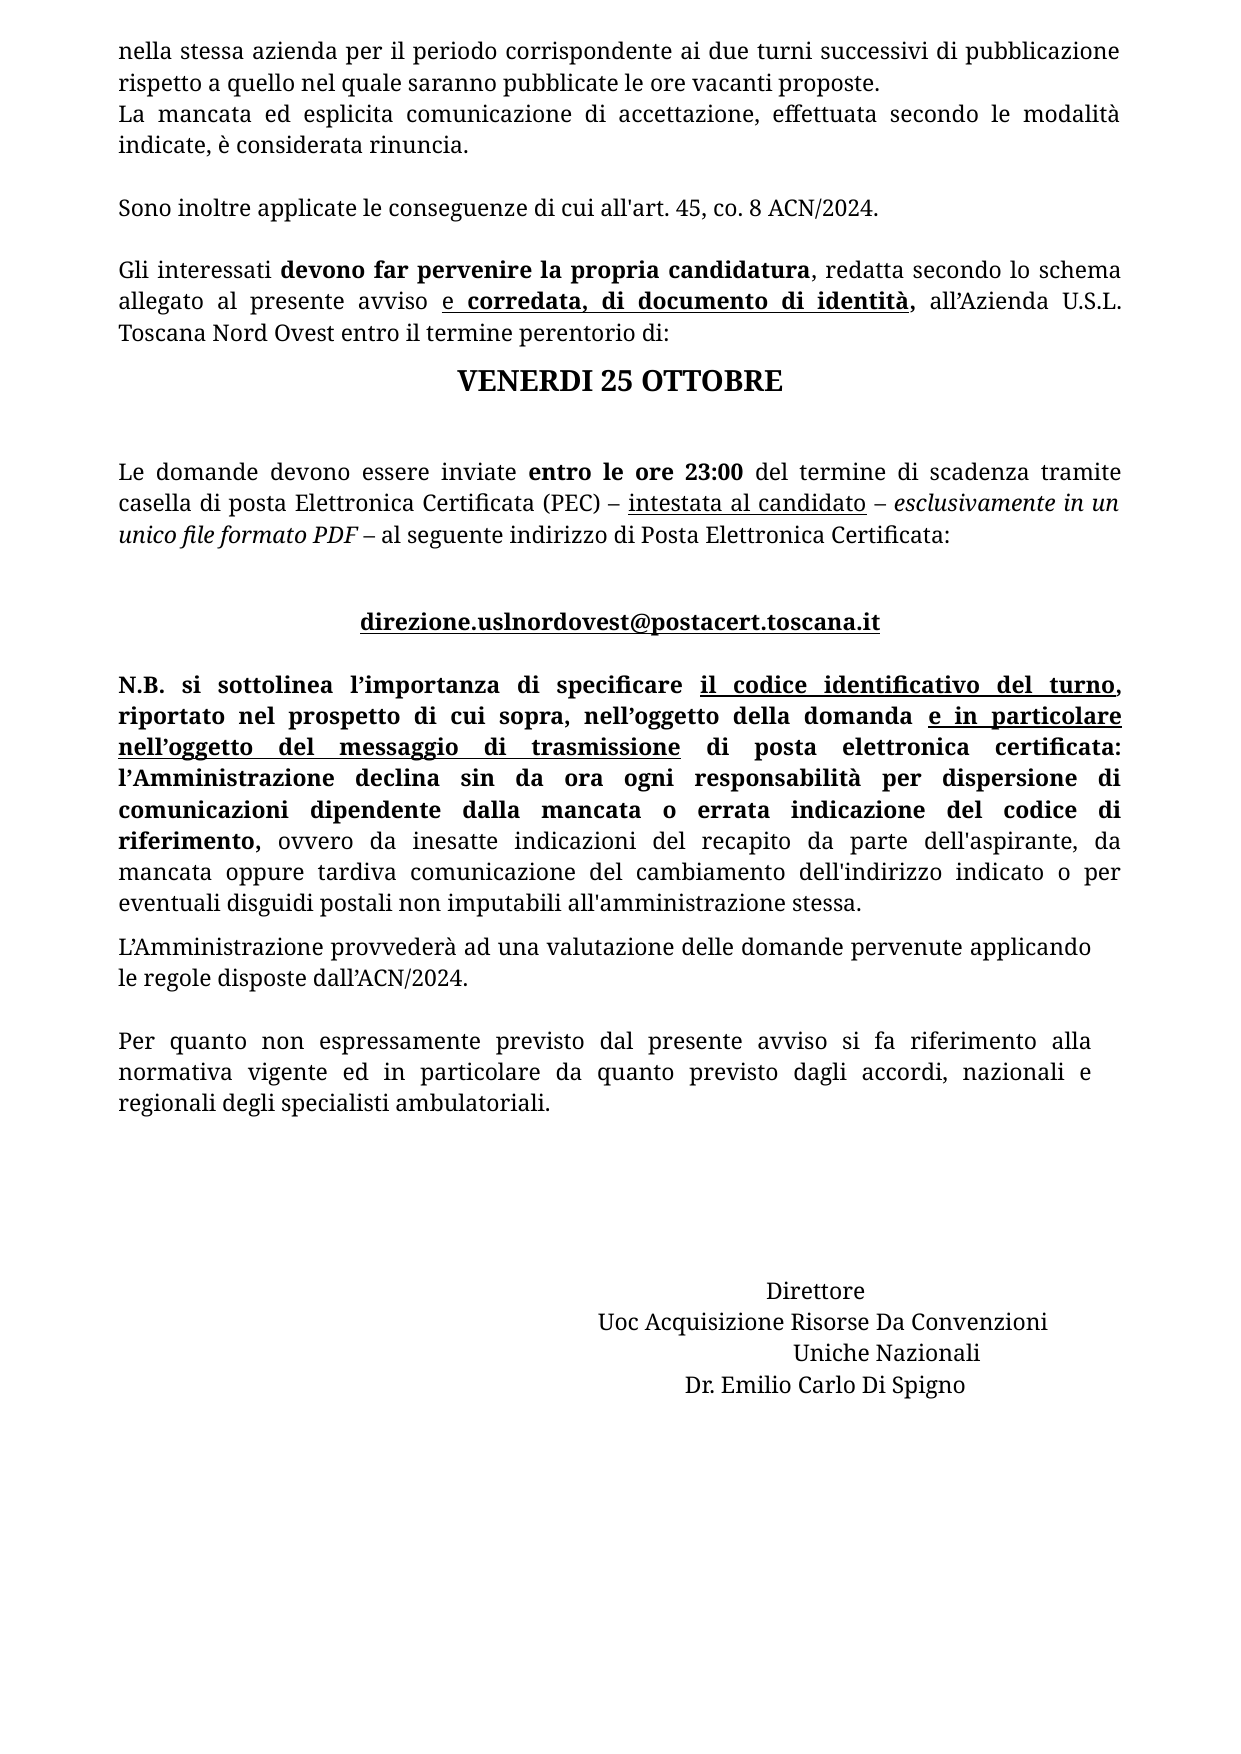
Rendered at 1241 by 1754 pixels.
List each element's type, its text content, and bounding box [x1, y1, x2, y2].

text Sono inoltre applicate le conseguenze di cui all'art. 45, co. 8 ACN/2024. [118, 191, 1122, 223]
text N.B. si sottolinea l’importanza di specificare il codice identificativo del turno, riportato nel prospetto di cui sopra, nell’oggetto della domanda e in particolare nell’oggetto del messaggio di trasmissione di posta elettronica certificata: l’Amministrazione declina sin da ora ogni responsabilità per dispersione di comunicazioni dipendente dalla mancata o errata indicazione del codice di riferimento, ovvero da inesatte indicazioni del recapito da parte dell'aspirante, da mancata oppure tardiva comunicazione del cambiamento dell'indirizzo indicato o per eventuali disguidi postali non imputabili all'amministrazione stessa. [118, 669, 1122, 919]
text L’Amministrazione provvederà ad una valutazione delle domande pervenute applicando le regole disposte dall’ACN/2024. [118, 931, 1093, 994]
text Per quanto non espressamente previsto dal presente avviso si fa riferimento alla normativa vigente ed in particolare da quanto previsto dagli accordi, nazionali e regionali degli specialisti ambulatoriali. [118, 1025, 1093, 1119]
text Uoc Acquisizione Risorse Da Convenzioni Uniche Nazionali [118, 1306, 1107, 1369]
text Le domande devono essere inviate entro le ore 23:00 del termine di scadenza tramite casella di posta Elettronica Certificata (PEC) – intestata al candidato – esclusivamente in un unico file formato PDF – al seguente indirizzo di Posta Elettronica Certificata: [118, 456, 1122, 550]
text La mancata ed esplicita comunicazione di accettazione, effettuata secondo le modalità indicate, è considerata rinuncia. [118, 98, 1122, 160]
text VENERDI 25 OTTOBRE [118, 360, 1122, 400]
text Dr. Emilio Carlo Di Spigno [118, 1369, 1122, 1400]
text direzione.uslnordovest@postacert.toscana.it [118, 606, 1122, 637]
text Gli interessati devono far pervenire la propria candidatura, redatta secondo lo schema allegato al presente avviso e corredata, di documento di identità, all’Azienda U.S.L. Toscana Nord Ovest entro il termine perentorio di: [118, 254, 1122, 348]
text nella stessa azienda per il periodo corrispondente ai due turni successivi di pubblicazione rispetto a quello nel quale saranno pubblicate le ore vacanti proposte. [118, 35, 1122, 98]
text Direttore [118, 1275, 1107, 1306]
